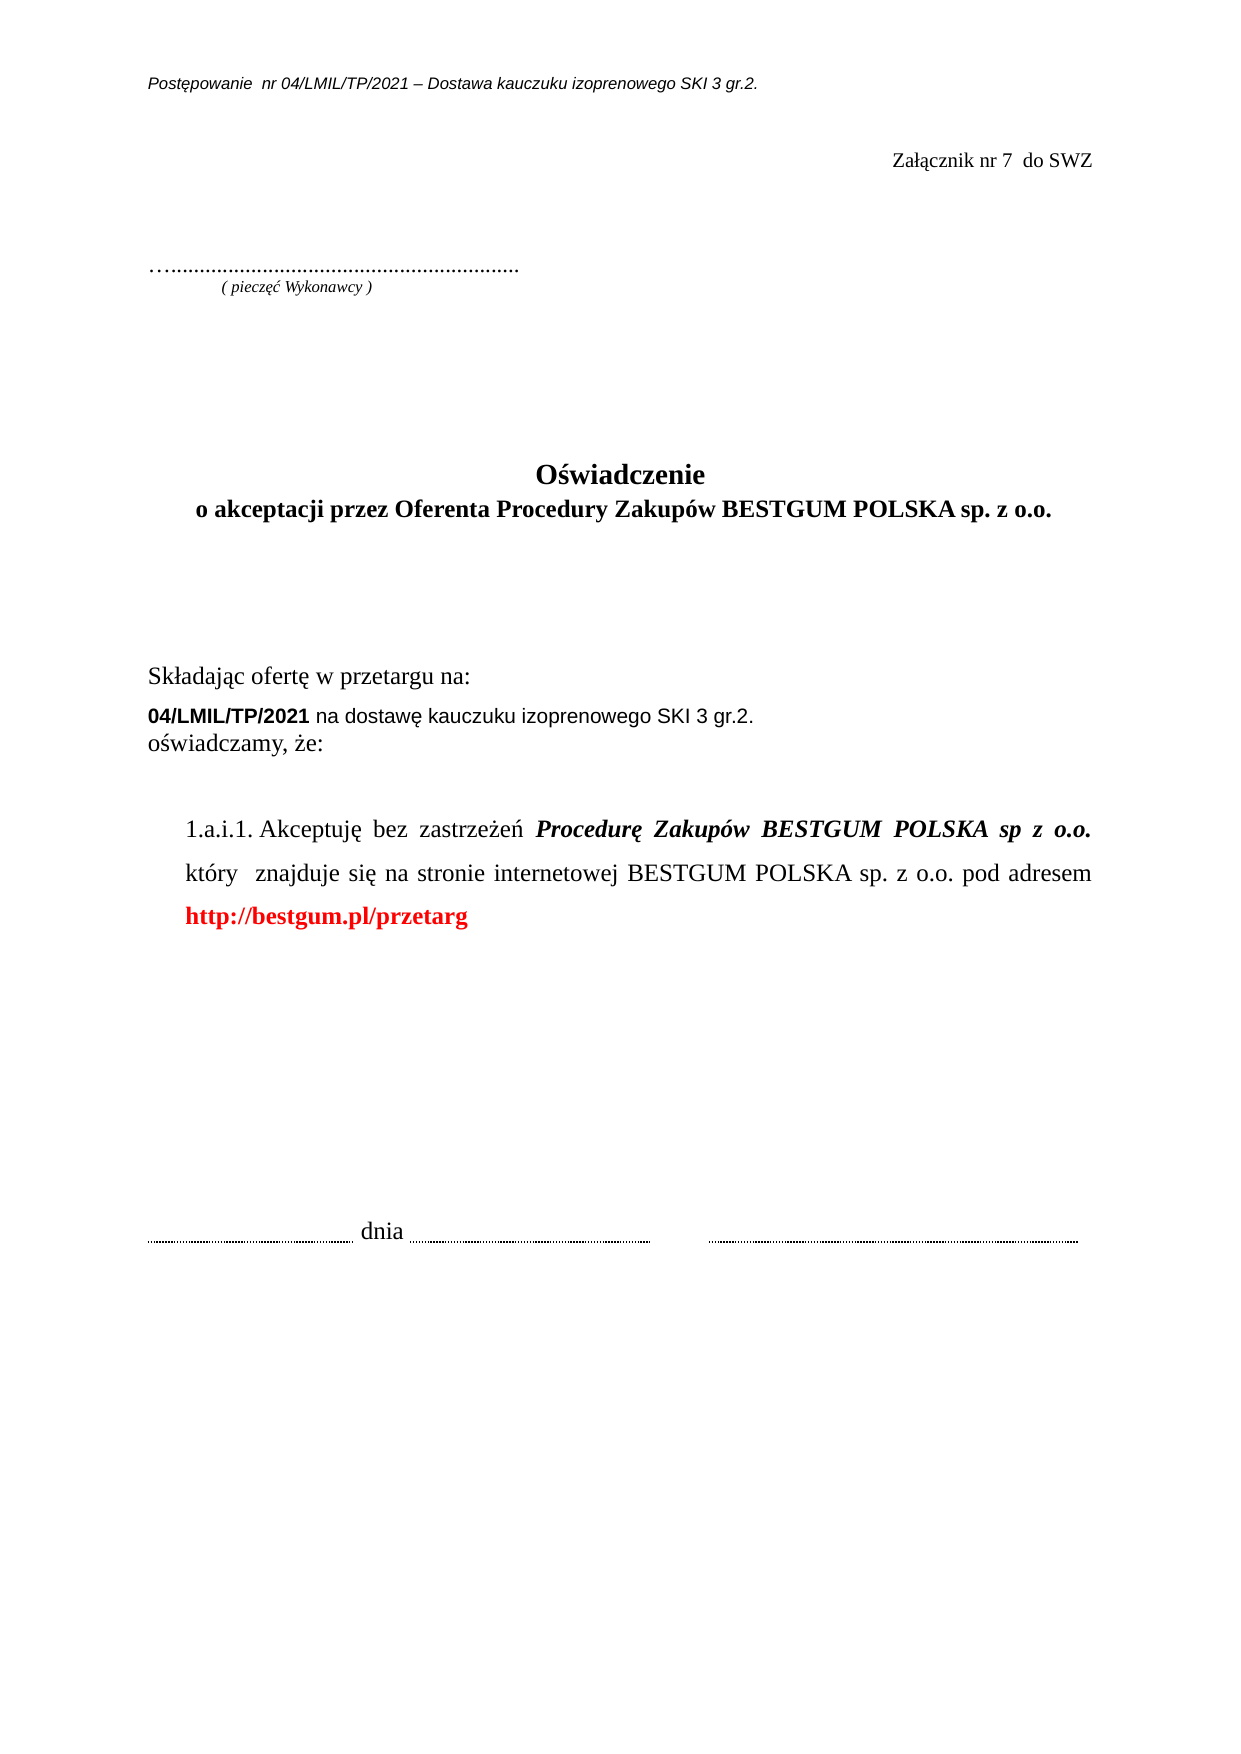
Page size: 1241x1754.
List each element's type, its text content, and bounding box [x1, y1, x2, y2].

text oświadczamy, że: [148, 728, 1093, 757]
text dnia [148, 1216, 1093, 1245]
text Oświadczenie [148, 457, 1093, 490]
text ( pieczęć Wykonawcy ) [148, 277, 1093, 296]
list Akceptuję bez zastrzeżeń Procedurę Zakupów BESTGUM POLSKA sp z o.o. który znajduje się na stronie internetowej BESTGUM POLSKA sp. z o.o. pod adresem http://bestgum.pl/przetarg [185, 814, 1093, 929]
text …............................................................. [148, 251, 1093, 277]
text Załącznik nr 7 do SWZ [148, 148, 1093, 172]
text 04/LMIL/TP/2021 na dostawę kauczuku izoprenowego SKI 3 gr.2. [148, 704, 1091, 728]
text o akceptacji przez Oferenta Procedury Zakupów BESTGUM POLSKA sp. z o.o. [148, 490, 1093, 524]
text Składając ofertę w przetargu na: [148, 661, 1093, 690]
